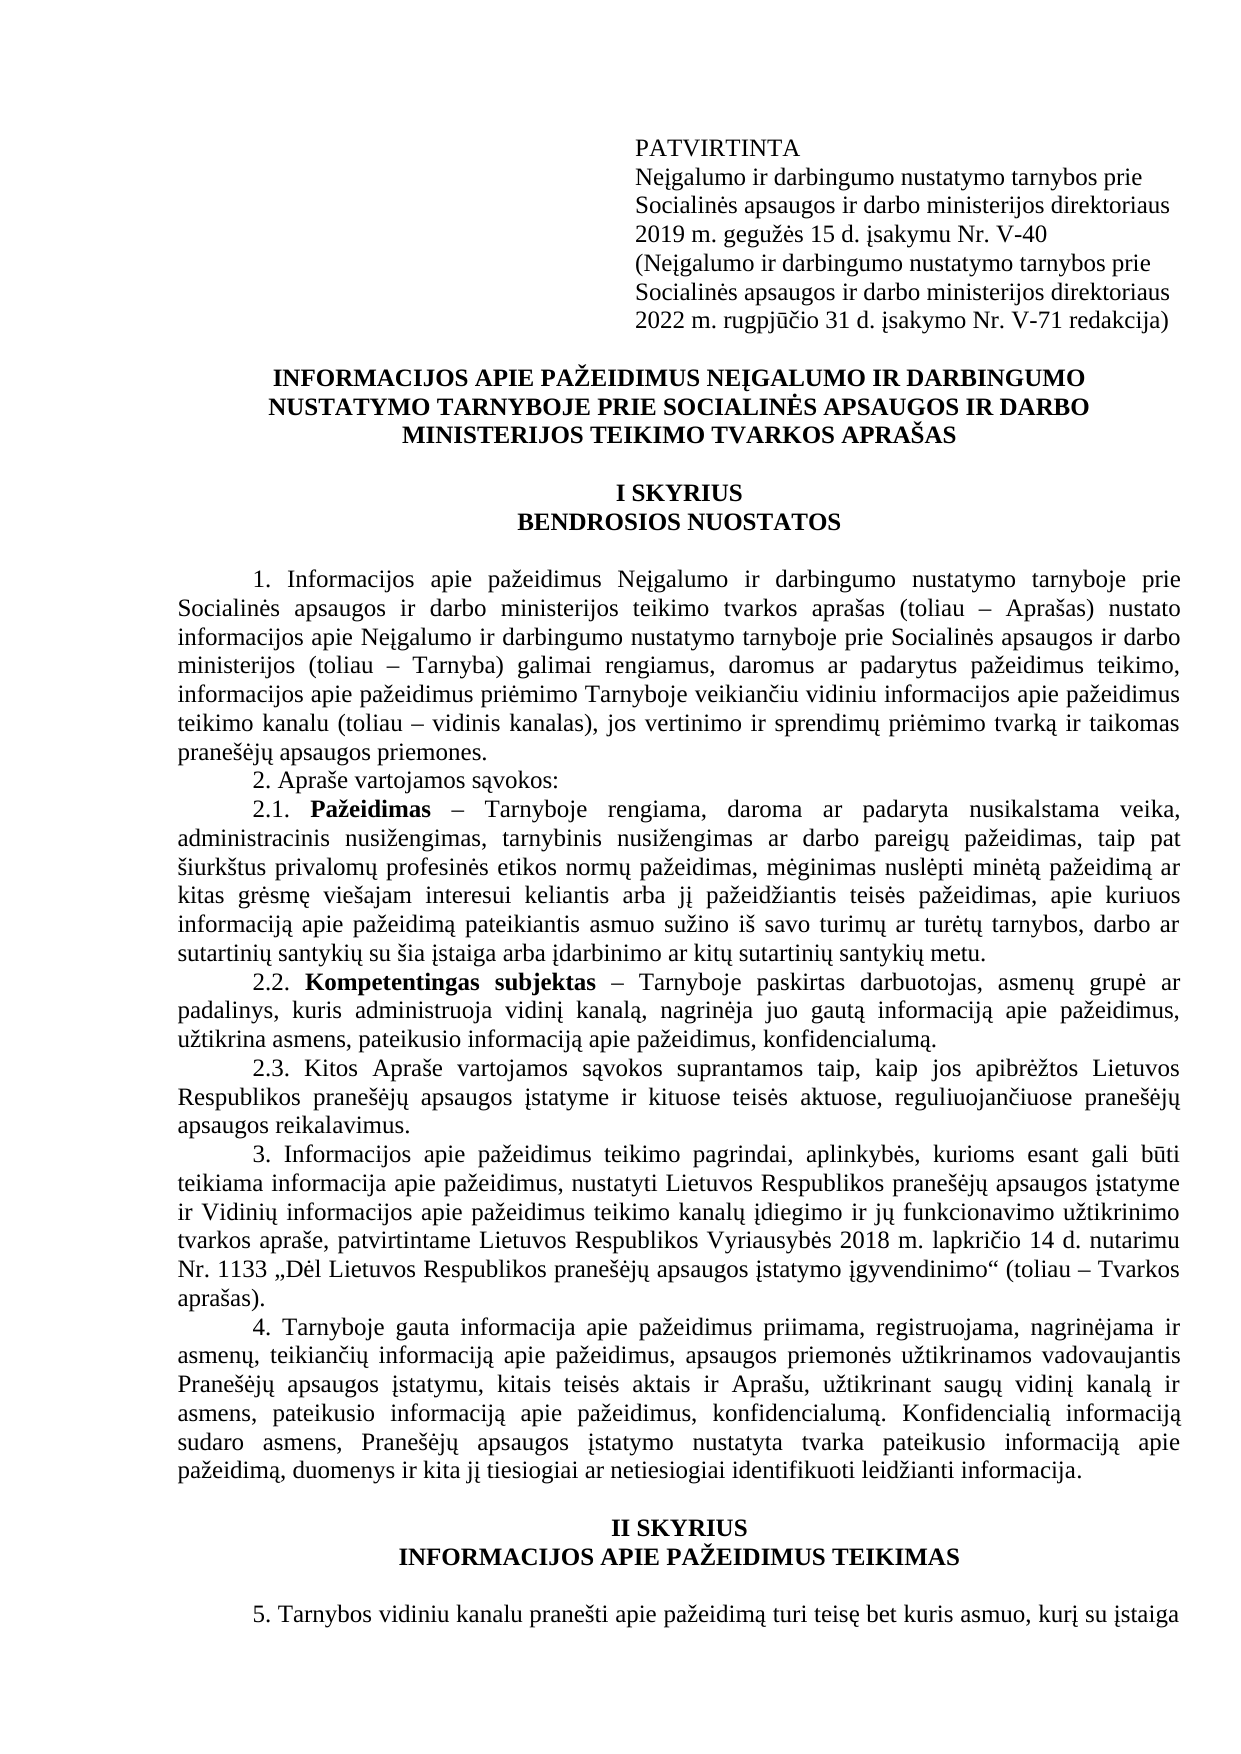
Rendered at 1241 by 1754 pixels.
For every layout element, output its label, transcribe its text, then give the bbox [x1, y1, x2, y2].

text 2022 m. rugpjūčio 31 d. įsakymo Nr. V-71 redakcija) [635, 305, 1181, 334]
text (Neįgalumo ir darbingumo nustatymo tarnybos prie Socialinės apsaugos ir darbo ministerijos direktoriaus [635, 248, 1181, 305]
text 4. Tarnyboje gauta informacija apie pažeidimus priimama, registruojama, nagrinėjama ir asmenų, teikiančių informaciją apie pažeidimus, apsaugos priemonės užtikrinamos vadovaujantis Pranešėjų apsaugos įstatymu, kitais teisės aktais ir Aprašu, užtikrinant saugų vidinį kanalą ir asmens, pateikusio informaciją apie pažeidimus, konfidencialumą. Konfidencialią informaciją sudaro asmens, Pranešėjų apsaugos įstatymo nustatyta tvarka pateikusio informaciją apie pažeidimą, duomenys ir kita jį tiesiogiai ar netiesiogiai identifikuoti leidžianti informacija. [177, 1312, 1181, 1484]
text BENDROSIOS NUOSTATOS [177, 507, 1181, 535]
text 2.2. Kompetentingas subjektas – Tarnyboje paskirtas darbuotojas, asmenų grupė ar padalinys, kuris administruoja vidinį kanalą, nagrinėja juo gautą informaciją apie pažeidimus, užtikrina asmens, pateikusio informaciją apie pažeidimus, konfidencialumą. [177, 967, 1181, 1053]
text I Skyrius [177, 478, 1181, 507]
text II SKYRIUS [177, 1513, 1181, 1542]
text Neįgalumo ir darbingumo nustatymo tarnybos prie Socialinės apsaugos ir darbo ministerijos direktoriaus 2019 m. gegužės 15 d. įsakymu Nr. V-40 [635, 162, 1181, 248]
text INFORMACIJOS APIE PAŽEIDIMUS NEĮGALUMO IR DARBINGUMO NUSTATYMO TARNYBOJE PRIE SOCIALINĖS APSAUGOS IR DARBO MINISTERIJOS TEIKIMO TVARKOS APRAŠAS [236, 363, 1122, 449]
text 2.1. Pažeidimas – Tarnyboje rengiama, daroma ar padaryta nusikalstama veika, administracinis nusižengimas, tarnybinis nusižengimas ar darbo pareigų pažeidimas, taip pat šiurkštus privalomų profesinės etikos normų pažeidimas, mėginimas nuslėpti minėtą pažeidimą ar kitas grėsmę viešajam interesui keliantis arba jį pažeidžiantis teisės pažeidimas, apie kuriuos informaciją apie pažeidimą pateikiantis asmuo sužino iš savo turimų ar turėtų tarnybos, darbo ar sutartinių santykių su šia įstaiga arba įdarbinimo ar kitų sutartinių santykių metu. [177, 794, 1181, 967]
text INFORMACIJOS APIE PAŽEIDIMUS TEIKIMAS [177, 1542, 1181, 1570]
text 2.3. Kitos Apraše vartojamos sąvokos suprantamos taip, kaip jos apibrėžtos Lietuvos Respublikos pranešėjų apsaugos įstatyme ir kituose teisės aktuose, reguliuojančiuose pranešėjų apsaugos reikalavimus. [177, 1053, 1181, 1139]
text 1. Informacijos apie pažeidimus Neįgalumo ir darbingumo nustatymo tarnyboje prie Socialinės apsaugos ir darbo ministerijos teikimo tvarkos aprašas (toliau – Aprašas) nustato informacijos apie Neįgalumo ir darbingumo nustatymo tarnyboje prie Socialinės apsaugos ir darbo ministerijos (toliau – Tarnyba) galimai rengiamus, daromus ar padarytus pažeidimus teikimo, informacijos apie pažeidimus priėmimo Tarnyboje veikiančiu vidiniu informacijos apie pažeidimus teikimo kanalu (toliau – vidinis kanalas), jos vertinimo ir sprendimų priėmimo tvarką ir taikomas pranešėjų apsaugos priemones. [177, 564, 1181, 765]
text PATVIRTINTA [635, 133, 1181, 162]
text 5. Tarnybos vidiniu kanalu pranešti apie pažeidimą turi teisę bet kuris asmuo, kurį su įstaiga [177, 1599, 1181, 1628]
text 2. Apraše vartojamos sąvokos: [177, 765, 1181, 794]
text 3. Informacijos apie pažeidimus teikimo pagrindai, aplinkybės, kurioms esant gali būti teikiama informacija apie pažeidimus, nustatyti Lietuvos Respublikos pranešėjų apsaugos įstatyme ir Vidinių informacijos apie pažeidimus teikimo kanalų įdiegimo ir jų funkcionavimo užtikrinimo tvarkos apraše, patvirtintame Lietuvos Respublikos Vyriausybės 2018 m. lapkričio 14 d. nutarimu Nr. 1133 „Dėl Lietuvos Respublikos pranešėjų apsaugos įstatymo įgyvendinimo“ (toliau – Tvarkos aprašas). [177, 1139, 1181, 1312]
